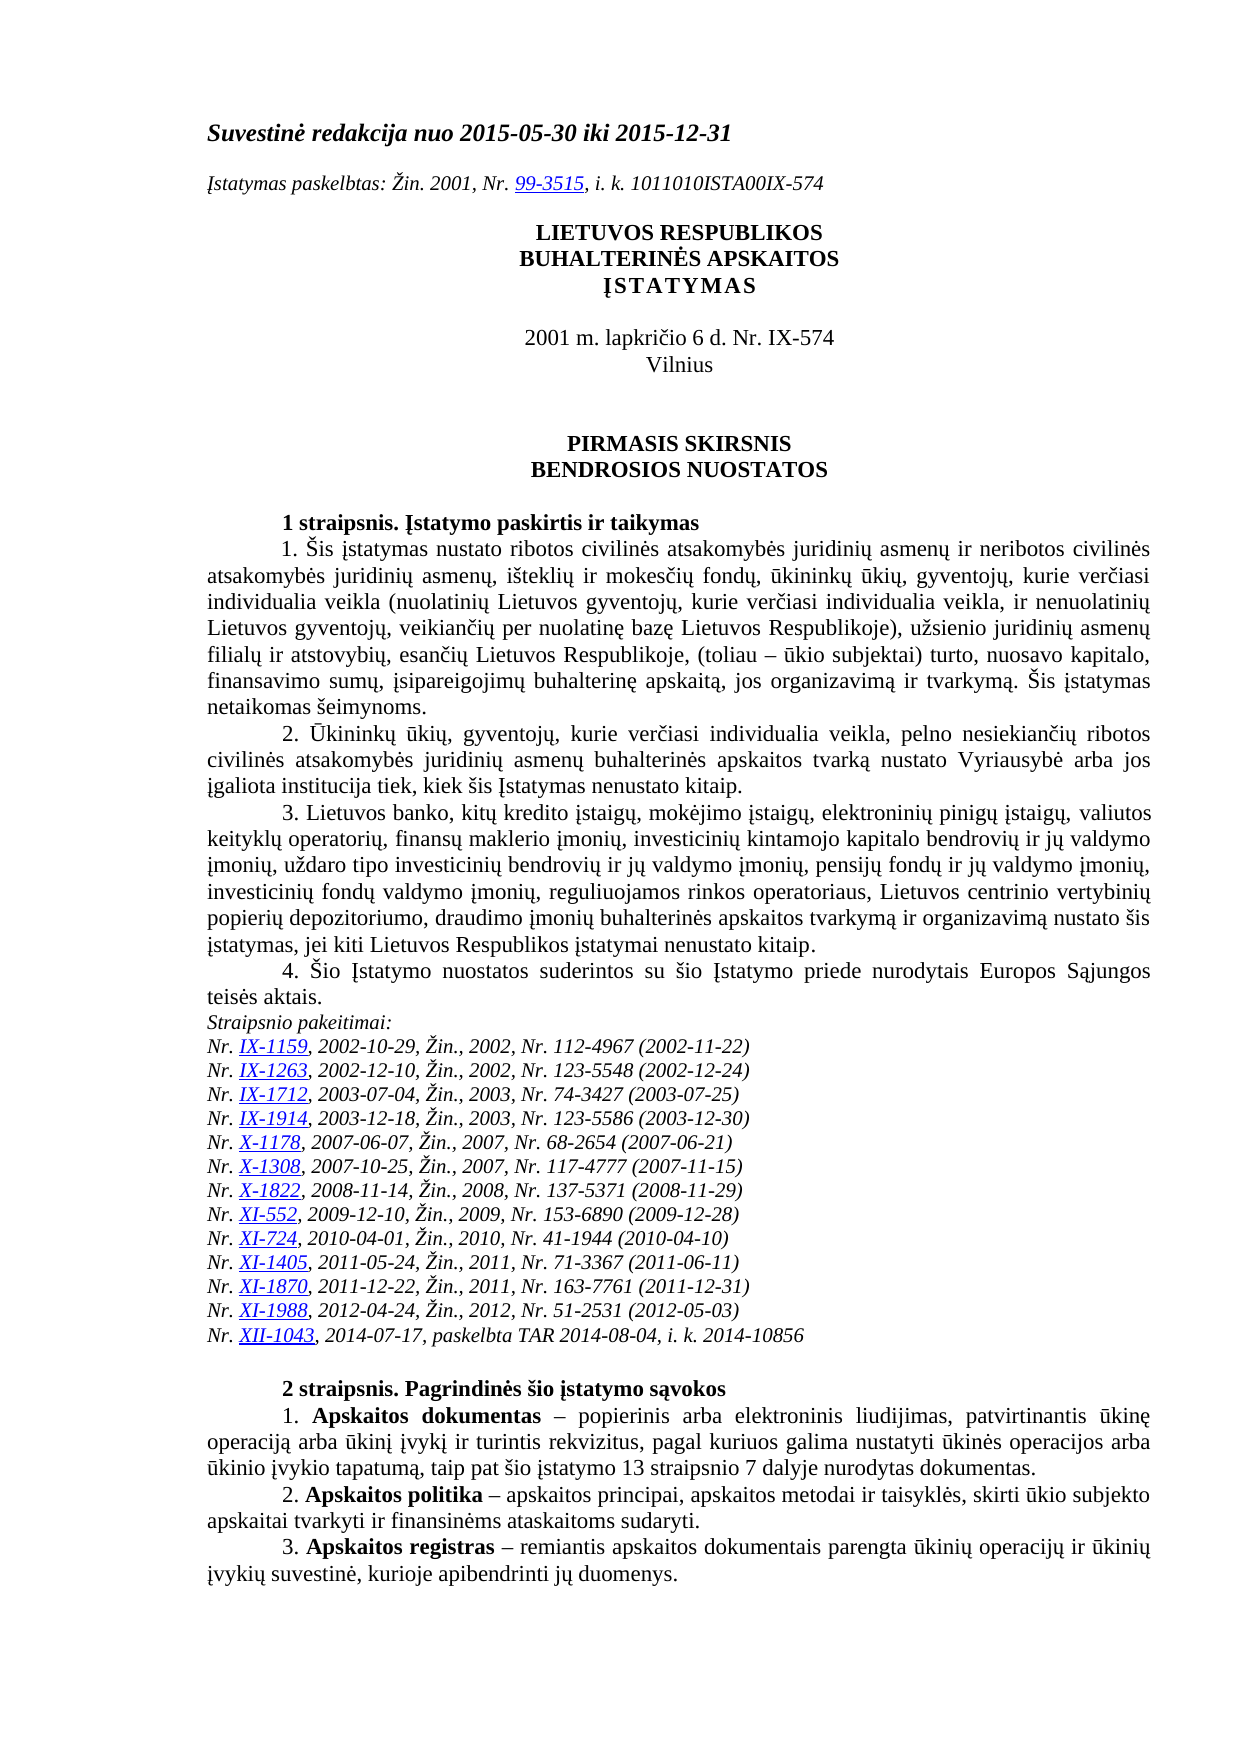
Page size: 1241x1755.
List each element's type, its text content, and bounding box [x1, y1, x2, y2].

text Nr. XI-724, 2010-04-01, Žin., 2010, Nr. 41-1944 (2010-04-10) [207, 1226, 1152, 1250]
text Nr. X-1308, 2007-10-25, Žin., 2007, Nr. 117-4777 (2007-11-15) [207, 1154, 1152, 1178]
text Suvestinė redakcija nuo 2015-05-30 iki 2015-12-31 [207, 118, 1152, 147]
text Nr. XI-1405, 2011-05-24, Žin., 2011, Nr. 71-3367 (2011-06-11) [207, 1250, 1152, 1274]
text BENDROSIOS NUOSTATOS [207, 456, 1152, 483]
text Straipsnio pakeitimai: [207, 1010, 1152, 1034]
text 2. Apskaitos politika – apskaitos principai, apskaitos metodai ir taisyklės, skirti ūkio subjekto apskaitai tvarkyti ir finansinėms ataskaitoms sudaryti. [207, 1481, 1152, 1533]
text BUHALTERINĖS APSKAITOS [207, 245, 1152, 272]
text Nr. X-1822, 2008-11-14, Žin., 2008, Nr. 137-5371 (2008-11-29) [207, 1178, 1152, 1202]
text Nr. IX-1914, 2003-12-18, Žin., 2003, Nr. 123-5586 (2003-12-30) [207, 1106, 1152, 1130]
text 1. Apskaitos dokumentas – popierinis arba elektroninis liudijimas, patvirtinantis ūkinę operaciją arba ūkinį įvykį ir turintis rekvizitus, pagal kuriuos galima nustatyti ūkinės operacijos arba ūkinio įvykio tapatumą, taip pat šio įstatymo 13 straipsnio 7 dalyje nurodytas dokumentas. [207, 1402, 1152, 1481]
text 2 straipsnis. Pagrindinės šio įstatymo sąvokos [207, 1375, 1152, 1402]
text Nr. XI-552, 2009-12-10, Žin., 2009, Nr. 153-6890 (2009-12-28) [207, 1202, 1152, 1226]
text PIRMASIS SKIRSNIS [207, 430, 1152, 456]
text Nr. XI-1870, 2011-12-22, Žin., 2011, Nr. 163-7761 (2011-12-31) [207, 1274, 1152, 1298]
text 1. Šis įstatymas nustato ribotos civilinės atsakomybės juridinių asmenų ir neribotos civilinės atsakomybės juridinių asmenų, išteklių ir mokesčių fondų, ūkininkų ūkių, gyventojų, kurie verčiasi individualia veikla (nuolatinių Lietuvos gyventojų, kurie verčiasi individualia veikla, ir nenuolatinių Lietuvos gyventojų, veikiančių per nuolatinę bazę Lietuvos Respublikoje), užsienio juridinių asmenų filialų ir atstovybių, esančių Lietuvos Respublikoje, (toliau – ūkio subjektai) turto, nuosavo kapitalo, finansavimo sumų, įsipareigojimų buhalterinę apskaitą, jos organizavimą ir tvarkymą. Šis įstatymas netaikomas šeimynoms. [207, 535, 1152, 720]
text Nr. XII-1043, 2014-07-17, paskelbta TAR 2014-08-04, i. k. 2014-10856 [207, 1322, 1152, 1347]
text 1 straipsnis. Įstatymo paskirtis ir taikymas [207, 509, 1152, 535]
text Įstatymas paskelbtas: Žin. 2001, Nr. 99-3515, i. k. 1011010ISTA00IX-574 [207, 171, 1152, 195]
text LIETUVOS RESPUBLIKOS [207, 219, 1152, 245]
text Nr. IX-1263, 2002-12-10, Žin., 2002, Nr. 123-5548 (2002-12-24) [207, 1058, 1152, 1082]
text ĮSTATYMAS [207, 272, 1152, 298]
text 4. Šio Įstatymo nuostatos suderintos su šio Įstatymo priede nurodytais Europos Sąjungos teisės aktais. [207, 957, 1152, 1010]
text Nr. X-1178, 2007-06-07, Žin., 2007, Nr. 68-2654 (2007-06-21) [207, 1130, 1152, 1154]
text 2001 m. lapkričio 6 d. Nr. IX-574 Vilnius [207, 324, 1152, 377]
text 2. Ūkininkų ūkių, gyventojų, kurie verčiasi individualia veikla, pelno nesiekiančių ribotos civilinės atsakomybės juridinių asmenų buhalterinės apskaitos tvarką nustato Vyriausybė arba jos įgaliota institucija tiek, kiek šis Įstatymas nenustato kitaip. [207, 720, 1152, 799]
text Nr. XI-1988, 2012-04-24, Žin., 2012, Nr. 51-2531 (2012-05-03) [207, 1298, 1152, 1322]
text Nr. IX-1159, 2002-10-29, Žin., 2002, Nr. 112-4967 (2002-11-22) [207, 1034, 1152, 1058]
text Nr. IX-1712, 2003-07-04, Žin., 2003, Nr. 74-3427 (2003-07-25) [207, 1082, 1152, 1106]
text 3. Lietuvos banko, kitų kredito įstaigų, mokėjimo įstaigų, elektroninių pinigų įstaigų, valiutos keityklų operatorių, finansų maklerio įmonių, investicinių kintamojo kapitalo bendrovių ir jų valdymo įmonių, uždaro tipo investicinių bendrovių ir jų valdymo įmonių, pensijų fondų ir jų valdymo įmonių, investicinių fondų valdymo įmonių, reguliuojamos rinkos operatoriaus, Lietuvos centrinio vertybinių popierių depozitoriumo, draudimo įmonių buhalterinės apskaitos tvarkymą ir organizavimą nustato šis įstatymas, jei kiti Lietuvos Respublikos įstatymai nenustato kitaip. [207, 799, 1152, 957]
text 3. Apskaitos registras – remiantis apskaitos dokumentais parengta ūkinių operacijų ir ūkinių įvykių suvestinė, kurioje apibendrinti jų duomenys. [207, 1533, 1152, 1586]
